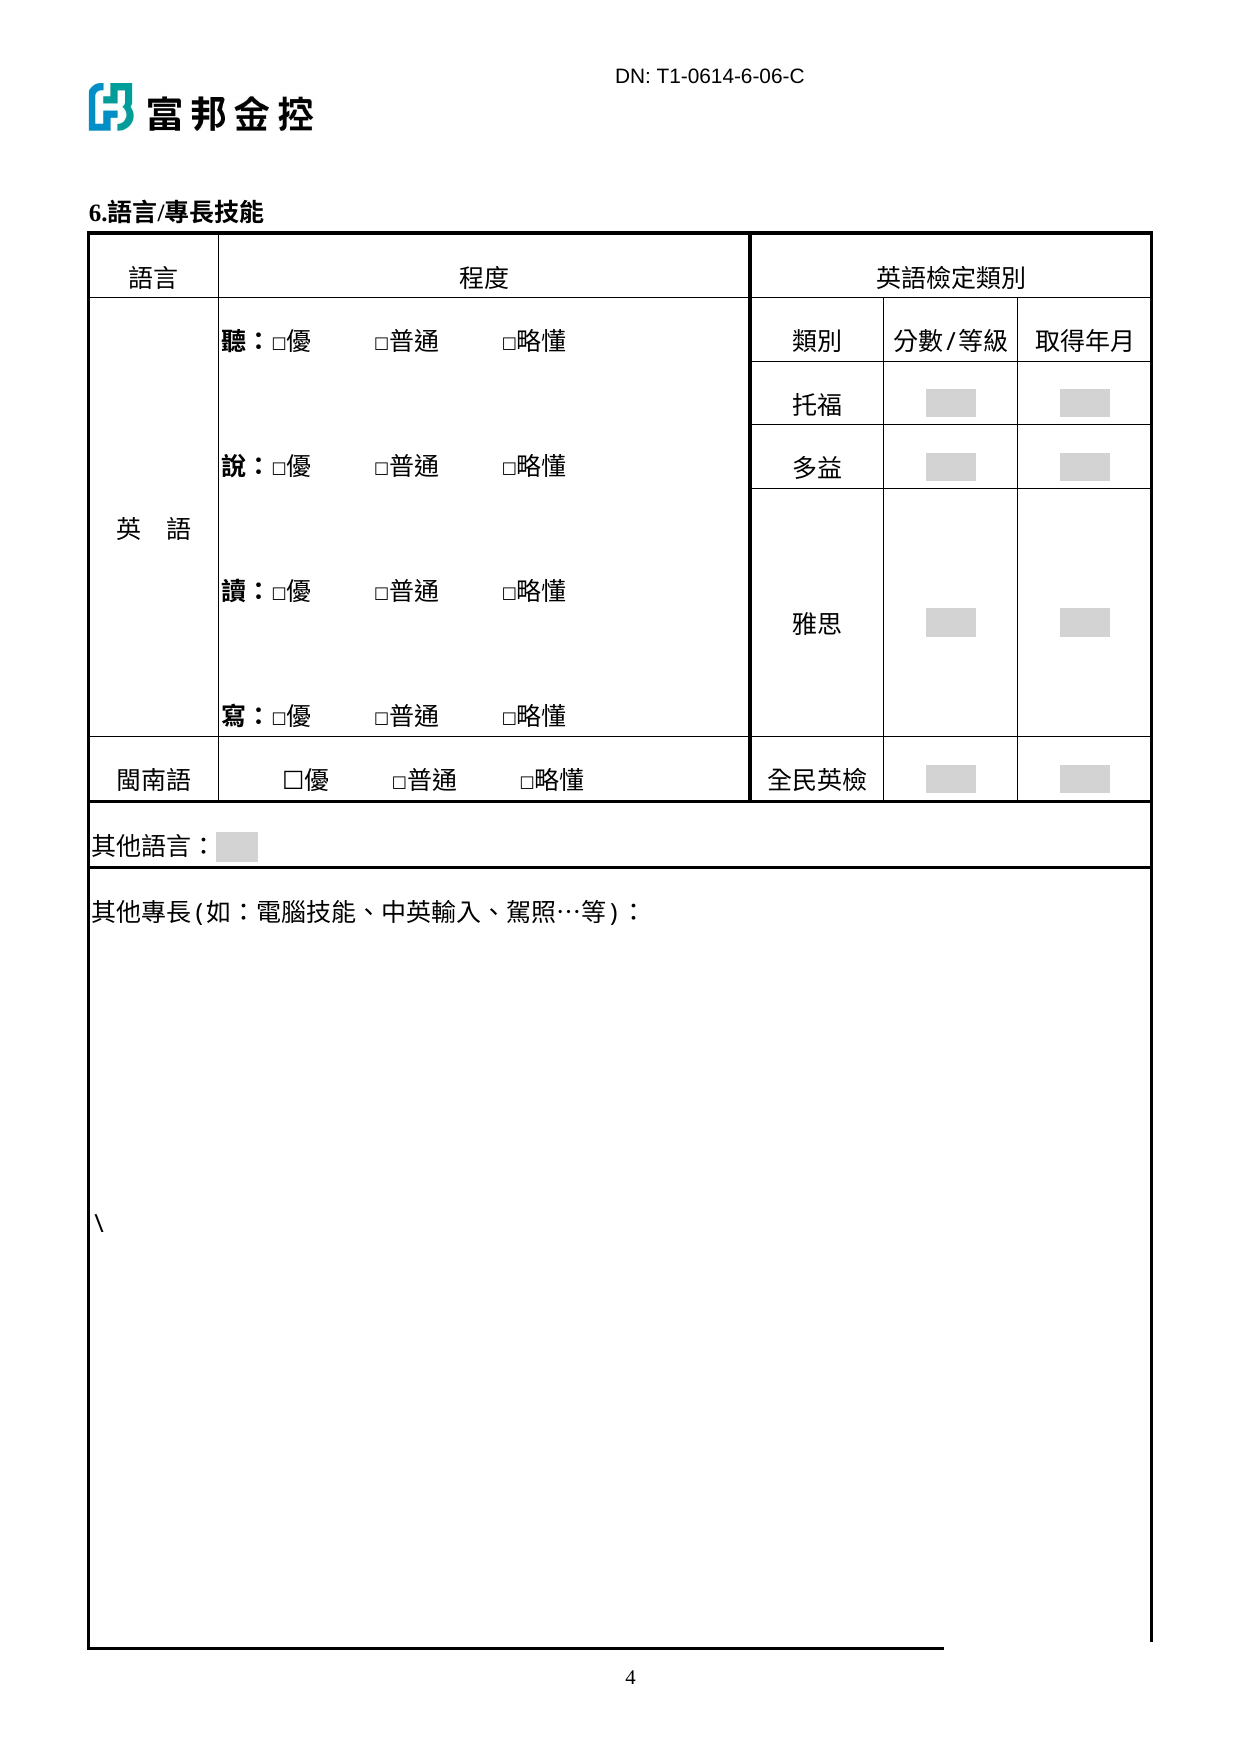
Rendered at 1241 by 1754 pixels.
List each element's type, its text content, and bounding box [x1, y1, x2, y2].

table_cell [1018, 737, 1150, 800]
table_cell 雅思 [752, 489, 883, 736]
table_cell 類別 [752, 298, 883, 361]
table_cell 多益 [752, 425, 883, 488]
table_cell 聽：☐優 ☐普通 ☐略懂 說：☐優 ☐普通 ☐略懂 讀：☐優 ☐普通 ☐略懂 寫：☐優 ☐普通 ☐略懂 [219, 298, 748, 736]
table_cell [884, 362, 1017, 424]
table_cell [884, 425, 1017, 488]
table_cell [1018, 362, 1150, 424]
table_cell [1018, 489, 1150, 736]
table_cell ☐優 ☐普通 ☐略懂 [219, 737, 748, 800]
table_cell 取得年月 [1018, 298, 1150, 361]
text 6.語言/專長技能 [89, 169, 1152, 231]
table_header 程度 [219, 235, 748, 297]
table_header 語言 [90, 235, 218, 297]
table_cell 全民英檢 [752, 737, 883, 800]
table_cell [1018, 425, 1150, 488]
table_cell 閩南語 [90, 737, 218, 800]
table_cell [884, 737, 1017, 800]
table_cell 其他專長(如：電腦技能、中英輸入、駕照…等)： \ [90, 869, 1150, 1647]
table_cell 托福 [752, 362, 883, 424]
table_cell 分數/等級 [884, 298, 1017, 361]
table_header 英語檢定類別 [752, 235, 1150, 297]
table_cell 英 語 [90, 298, 218, 736]
table_cell 其他語言： [90, 803, 1150, 866]
table_cell [884, 489, 1017, 736]
